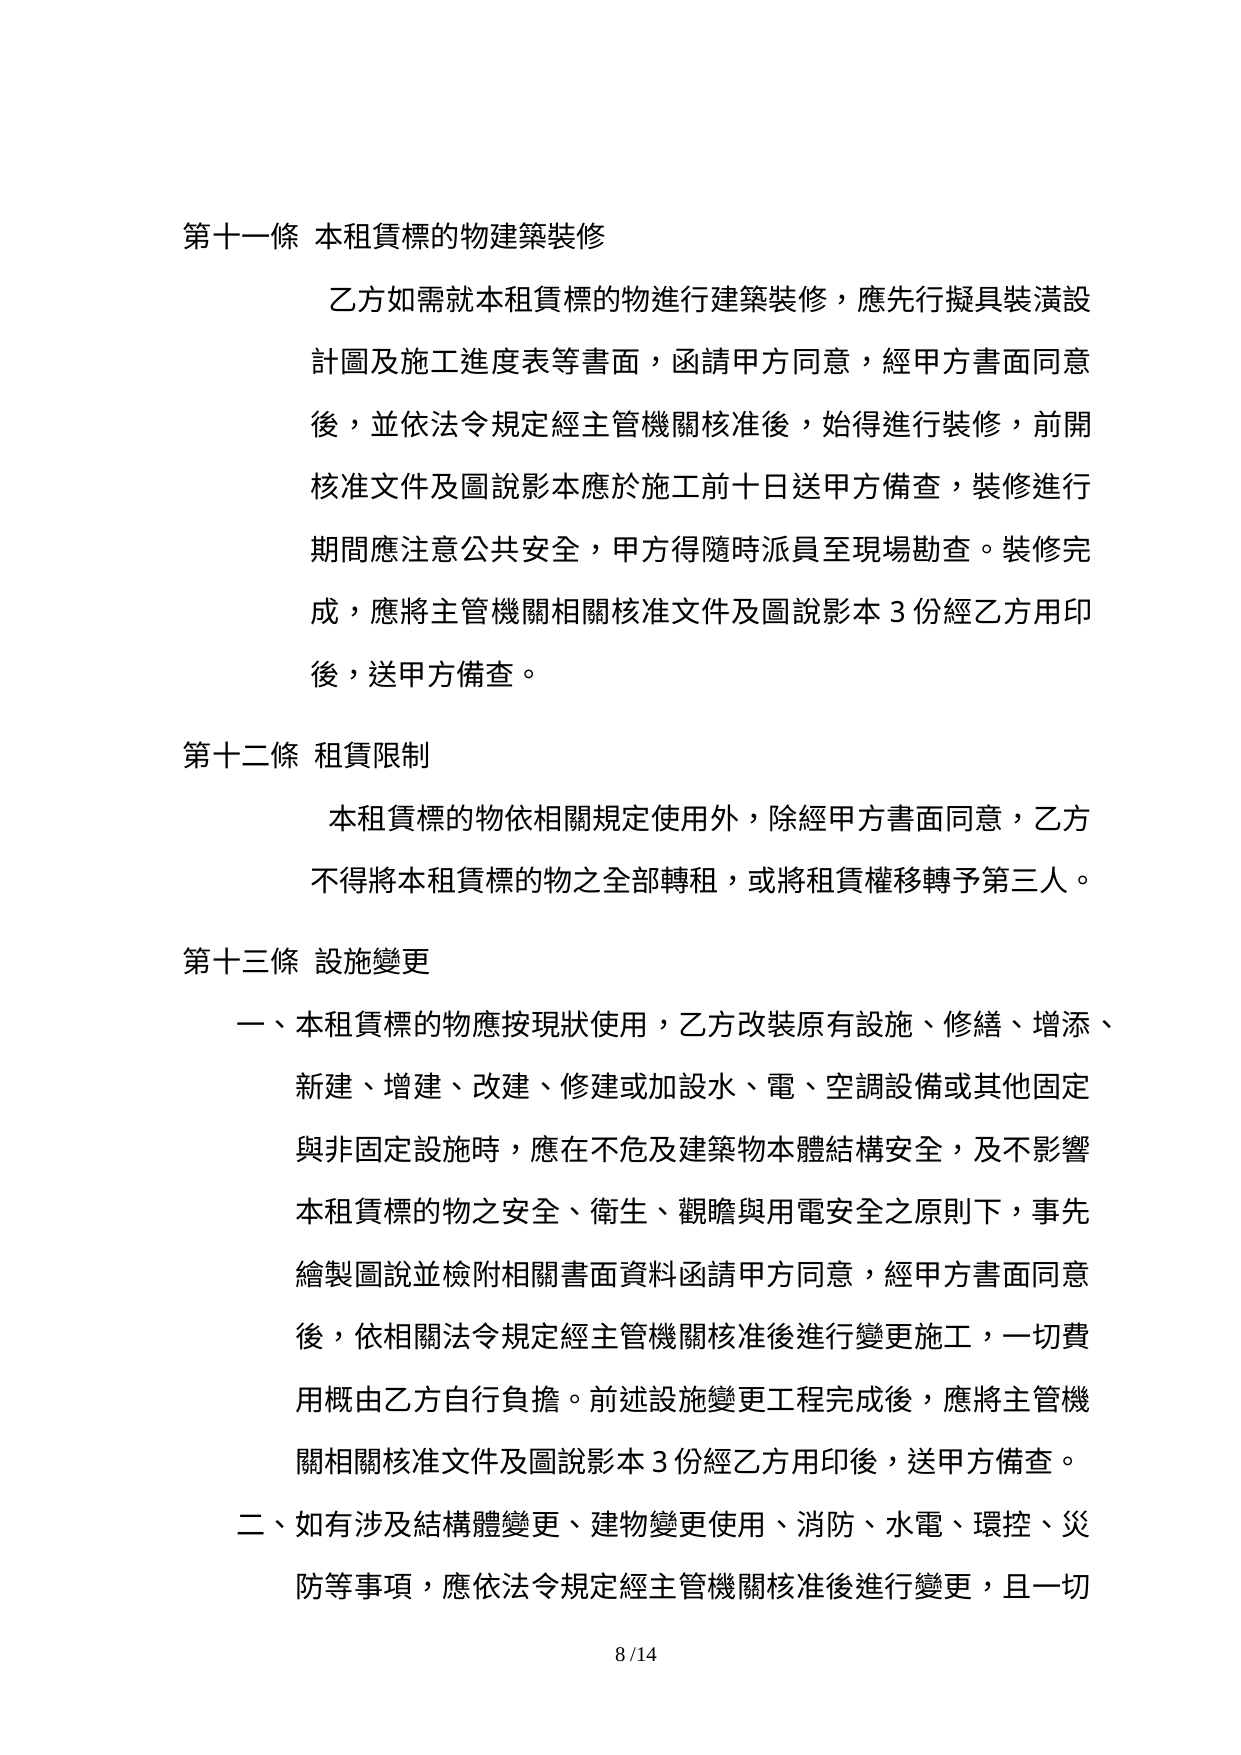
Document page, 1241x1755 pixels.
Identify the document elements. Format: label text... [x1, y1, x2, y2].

text 乙方如需就本租賃標的物進行建築裝修，應先行擬具裝潢設計圖及施工進度表等書面，函請甲方同意，經甲方書面同意後，並依法令規定經主管機關核准後，始得進行裝修，前開核准文件及圖說影本應於施工前十日送甲方備查，裝修進行期間應注意公共安全，甲方得隨時派員至現場勘查。裝修完成，應將主管機關相關核准文件及圖說影本3份經乙方用印後，送甲方備查。 [221, 256, 1093, 693]
text 第十三條 設施變更 [148, 918, 1093, 981]
text 二、如有涉及結構體變更、建物變更使用、消防、水電、環控、災防等事項，應依法令規定經主管機關核准後進行變更，且一切 [236, 1481, 1093, 1606]
text 第十一條 本租賃標的物建築裝修 [148, 193, 1093, 256]
text 第十二條 租賃限制 [148, 712, 1093, 775]
text 本租賃標的物依相關規定使用外，除經甲方書面同意，乙方不得將本租賃標的物之全部轉租，或將租賃權移轉予第三人。 [221, 775, 1093, 900]
text 一、本租賃標的物應按現狀使用，乙方改裝原有設施、修繕、增添、新建、增建、改建、修建或加設水、電、空調設備或其他固定與非固定設施時，應在不危及建築物本體結構安全，及不影響本租賃標的物之安全、衛生、觀瞻與用電安全之原則下，事先繪製圖說並檢附相關書面資料函請甲方同意，經甲方書面同意後，依相關法令規定經主管機關核准後進行變更施工，一切費用概由乙方自行負擔。前述設施變更工程完成後，應將主管機關相關核准文件及圖說影本3份經乙方用印後，送甲方備查。 [236, 981, 1093, 1481]
